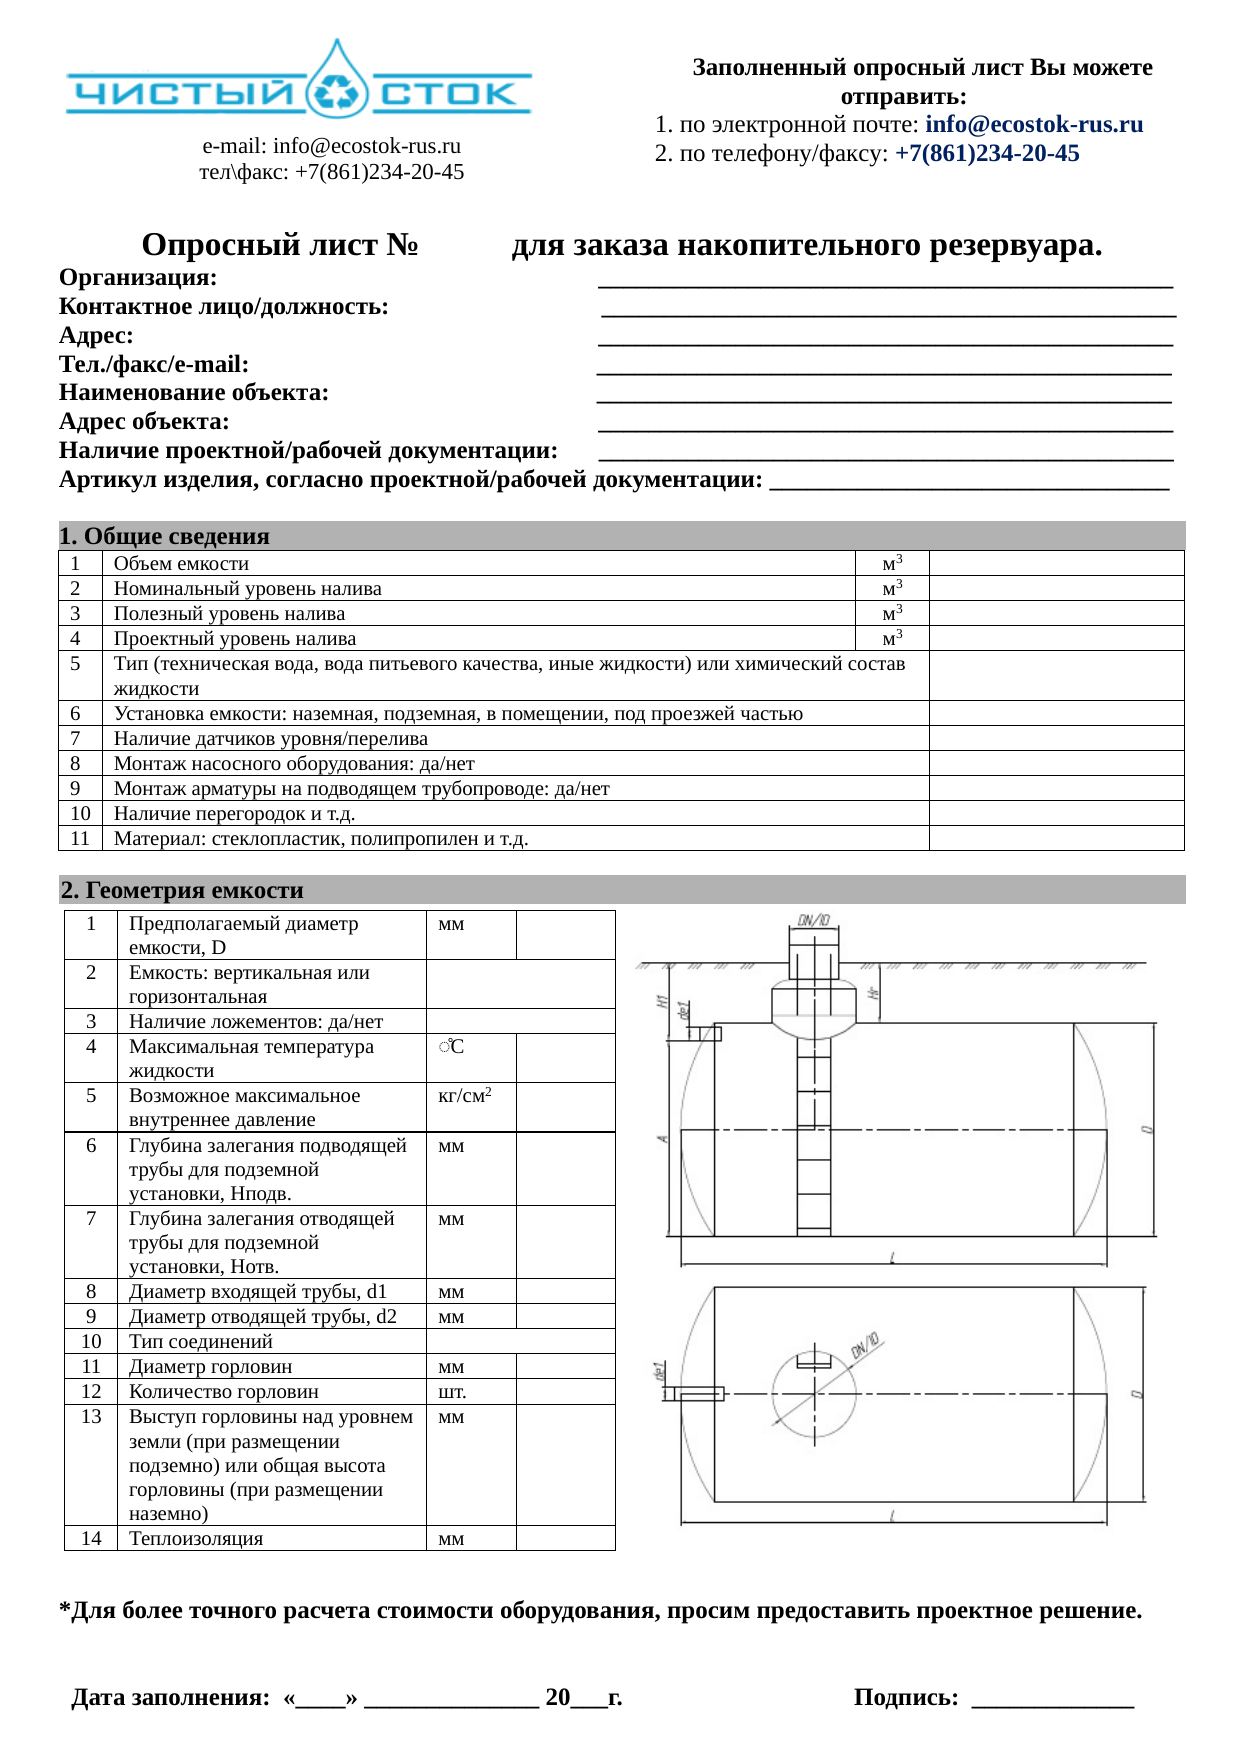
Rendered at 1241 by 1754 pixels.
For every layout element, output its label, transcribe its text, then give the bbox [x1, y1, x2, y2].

table_cell Наличие перегородок и т.д. [103, 801, 929, 825]
table_cell 8 [65, 1279, 117, 1303]
table_cell [930, 601, 1184, 625]
table_cell Максимальная температура жидкости [118, 1034, 426, 1082]
table_cell Наличие датчиков уровня/перелива [103, 726, 929, 750]
text Тел./факс/e-mail: ______________________________________________ [59, 349, 1186, 377]
table_cell [427, 960, 615, 1008]
table_cell [930, 826, 1184, 850]
table_cell Глубина залегания подводящей трубы для подземной установки, Нподв. [118, 1133, 426, 1205]
table_cell Наличие ложементов: да/нет [118, 1009, 426, 1033]
table_cell мм [427, 1526, 516, 1550]
text 1. Общие сведения [59, 521, 1186, 550]
text Наименование объекта: ______________________________________________ [59, 377, 1186, 406]
table_cell Диаметр горловин [118, 1354, 426, 1378]
table_cell [930, 701, 1184, 724]
table_header Объем емкости [103, 551, 855, 575]
table_header мм [427, 911, 516, 959]
table_cell Монтаж арматуры на подводящем трубопроводе: да/нет [103, 776, 929, 800]
table_cell Выступ горловины над уровнем земли (при размещении подземно) или общая высота горловины (при размещении наземно) [118, 1405, 426, 1525]
table_cell 11 [59, 826, 102, 850]
table_cell [517, 1379, 615, 1403]
table_cell Количество горловин [118, 1379, 426, 1403]
table_cell Проектный уровень налива [103, 626, 855, 650]
table_cell шт. [427, 1379, 516, 1403]
table_cell 9 [59, 776, 102, 800]
table_cell [427, 1009, 615, 1033]
table_cell 3 [59, 601, 102, 625]
table_cell 10 [65, 1329, 117, 1353]
text Организация: ______________________________________________ [59, 262, 1186, 291]
table_cell [517, 1206, 615, 1278]
table_cell Тип соединений [118, 1329, 426, 1353]
table_cell [517, 1354, 615, 1378]
table_header Предполагаемый диаметр емкости, D [118, 911, 426, 959]
table_cell мм [427, 1279, 516, 1303]
table_cell 6 [59, 701, 102, 724]
text 2. Геометрия емкости [59, 875, 1186, 904]
table_header [59, 904, 622, 1567]
table_cell [930, 626, 1184, 650]
table_cell Диаметр входящей трубы, d1 [118, 1279, 426, 1303]
table_cell мм [427, 1304, 516, 1328]
table_cell [517, 1405, 615, 1525]
table_cell м3 [856, 626, 929, 650]
table_header м3 [856, 551, 929, 575]
table_header e-mail: info@ecostok-rus.ru тел\факс: +7(861)234-20-45 [59, 29, 605, 191]
table_cell 4 [65, 1034, 117, 1082]
table_cell [427, 1329, 615, 1353]
table_cell [517, 1279, 615, 1303]
table_header [930, 551, 1184, 575]
table_cell Установка емкости: наземная, подземная, в помещении, под проезжей частью [103, 701, 929, 724]
table_cell [930, 576, 1184, 600]
table_cell мм [427, 1206, 516, 1278]
table_cell кг/см2 [427, 1083, 516, 1131]
table_cell 2 [59, 576, 102, 600]
table_cell [517, 1526, 615, 1550]
table_header [517, 911, 615, 959]
text Опросный лист № для заказа накопительного резервуара. [59, 224, 1186, 262]
table_cell [930, 726, 1184, 750]
table_cell Материал: стеклопластик, полипропилен и т.д. [103, 826, 929, 850]
table_cell 3 [65, 1009, 117, 1033]
table_cell мм [427, 1405, 516, 1525]
table_cell [930, 801, 1184, 825]
table_cell м3 [856, 601, 929, 625]
table_cell Глубина залегания отводящей трубы для подземной установки, Нотв. [118, 1206, 426, 1278]
table_cell [930, 651, 1184, 699]
table_cell Полезный уровень налива [103, 601, 855, 625]
table_cell 4 [59, 626, 102, 650]
table_cell 8 [59, 751, 102, 775]
table_cell 10 [59, 801, 102, 825]
text Адрес: ______________________________________________ [59, 320, 1186, 349]
table_cell 11 [65, 1354, 117, 1378]
table_cell 2 [65, 960, 117, 1008]
text *Для более точного расчета стоимости оборудования, просим предоставить проектное решение. [59, 1596, 1186, 1624]
table_cell [517, 1034, 615, 1082]
table_cell Возможное максимальное внутреннее давление [118, 1083, 426, 1131]
table_cell м3 [856, 576, 929, 600]
table_cell [517, 1083, 615, 1131]
table_cell 5 [65, 1083, 117, 1131]
table_cell Тип (техническая вода, вода питьевого качества, иные жидкости) или химический состав жидкости [103, 651, 929, 699]
table_header Заполненный опросный лист Вы можете отправить: 1. по электронной почте: info@ecostok-rus.ru 2. по телефону/факсу: +7(861)234-20-45 [605, 29, 1203, 191]
table_header 1 [59, 551, 102, 575]
table_cell [930, 776, 1184, 800]
table_cell [517, 1304, 615, 1328]
table_cell [930, 751, 1184, 775]
table_cell 14 [65, 1526, 117, 1550]
table_cell Номинальный уровень налива [103, 576, 855, 600]
table_header [622, 904, 1184, 1567]
table_cell 6 [65, 1133, 117, 1205]
table_cell ̊С [427, 1034, 516, 1082]
table_cell [517, 1133, 615, 1205]
table_cell Теплоизоляция [118, 1526, 426, 1550]
text Артикул изделия, согласно проектной/рабочей документации: ________________________________ [59, 464, 1186, 492]
text Наличие проектной/рабочей документации: ______________________________________________ [59, 435, 1186, 464]
table_cell мм [427, 1133, 516, 1205]
table_cell Диаметр отводящей трубы, d2 [118, 1304, 426, 1328]
table_cell мм [427, 1354, 516, 1378]
text Дата заполнения: «____» ______________ 20___г. Подпись: _____________ [59, 1682, 1186, 1711]
table_cell 7 [65, 1206, 117, 1278]
table_cell 12 [65, 1379, 117, 1403]
table_cell Монтаж насосного оборудования: да/нет [103, 751, 929, 775]
table_cell 5 [59, 651, 102, 699]
text Контактное лицо/должность: ______________________________________________ [59, 291, 1186, 320]
table_cell Емкость: вертикальная или горизонтальная [118, 960, 426, 1008]
table_cell 7 [59, 726, 102, 750]
text Адрес объекта: ______________________________________________ [59, 406, 1186, 435]
table_cell 9 [65, 1304, 117, 1328]
table_header 1 [65, 911, 117, 959]
table_cell 13 [65, 1405, 117, 1525]
